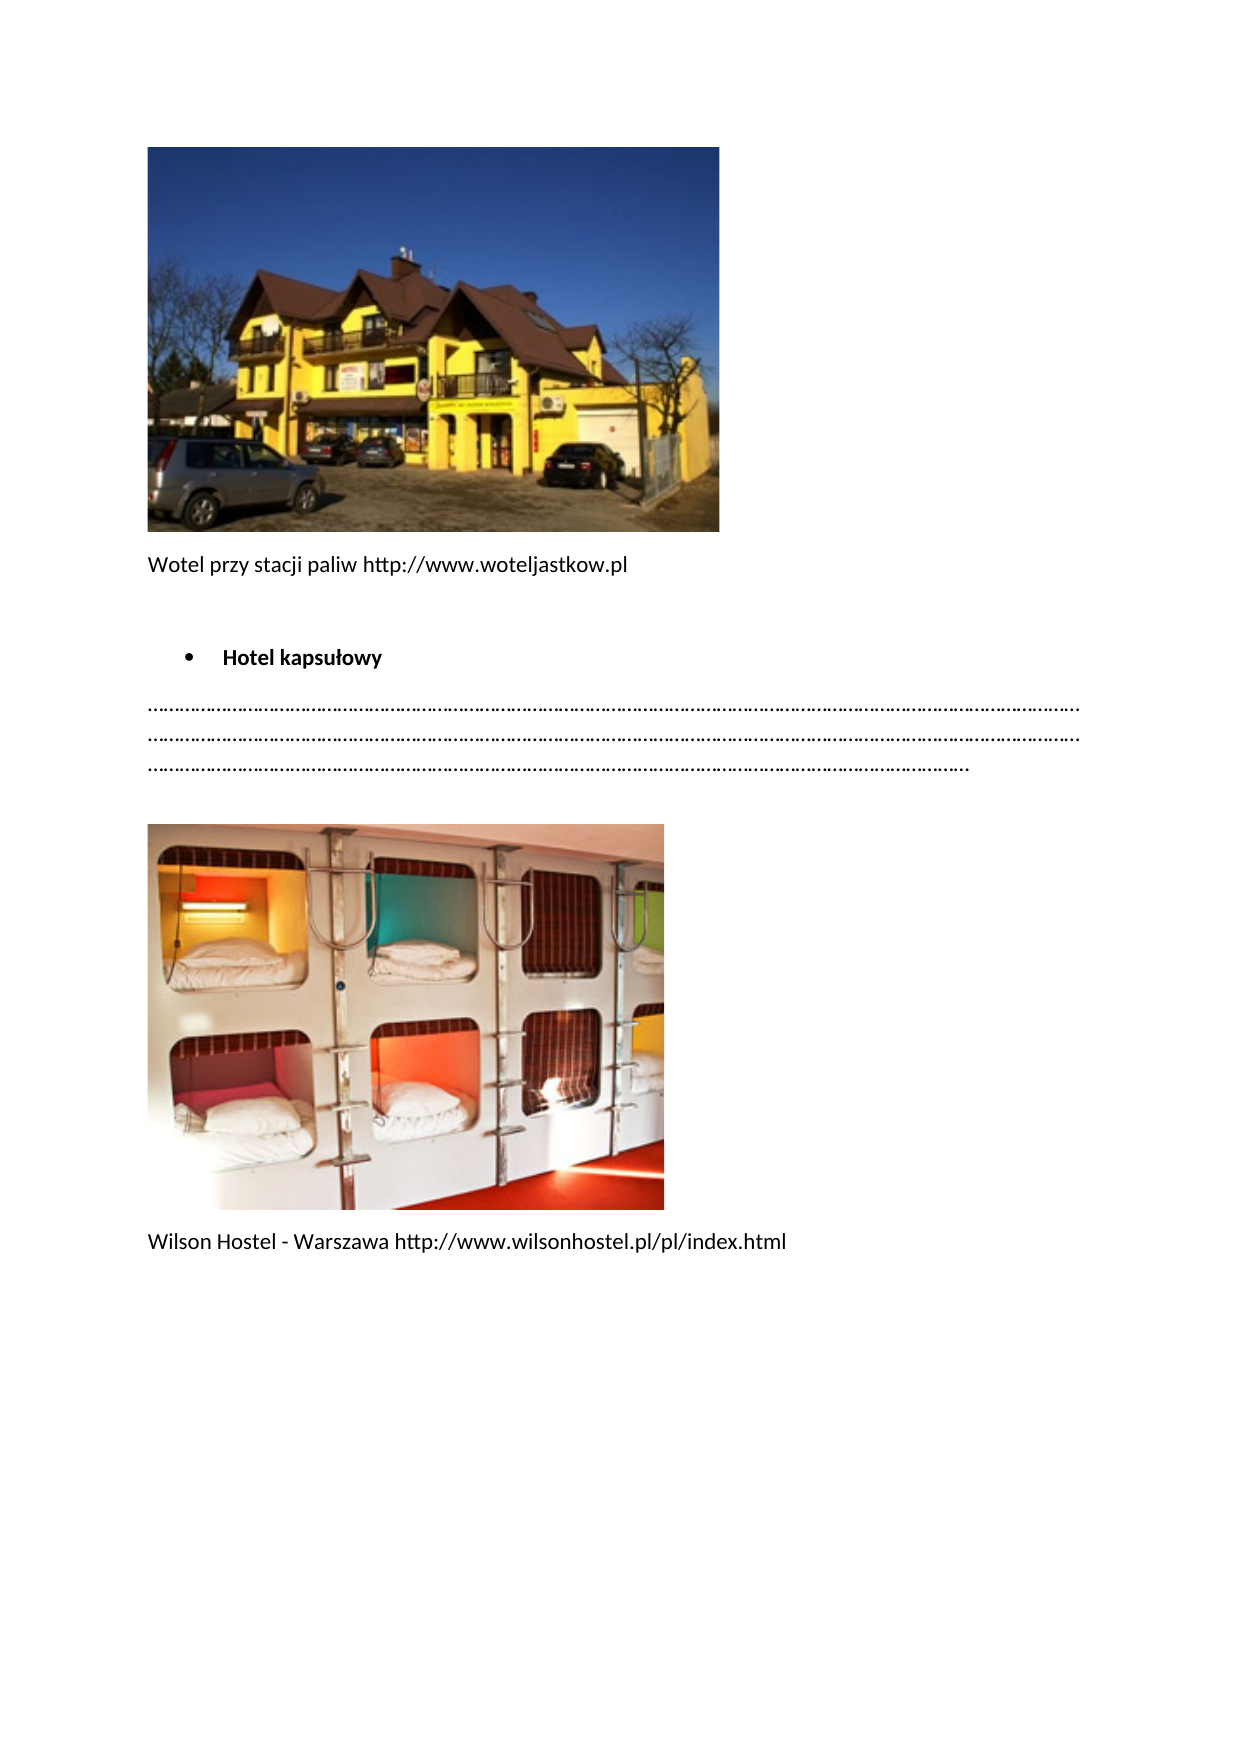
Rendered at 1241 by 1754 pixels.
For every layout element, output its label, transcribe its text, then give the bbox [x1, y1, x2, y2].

text …………………………………………………………………………………………………………………………………………………………………………………………………………………………………………………………………………………………………………………………………………………………………………………………………………………………………………………………………… [148, 689, 1093, 806]
text Wotel przy stacji paliw http://www.woteljastkow.pl [148, 550, 1093, 578]
text Wilson Hostel - Warszawa http://www.wilsonhostel.pl/pl/index.html [148, 1227, 1093, 1256]
list Hotel kapsułowy [185, 643, 1093, 671]
